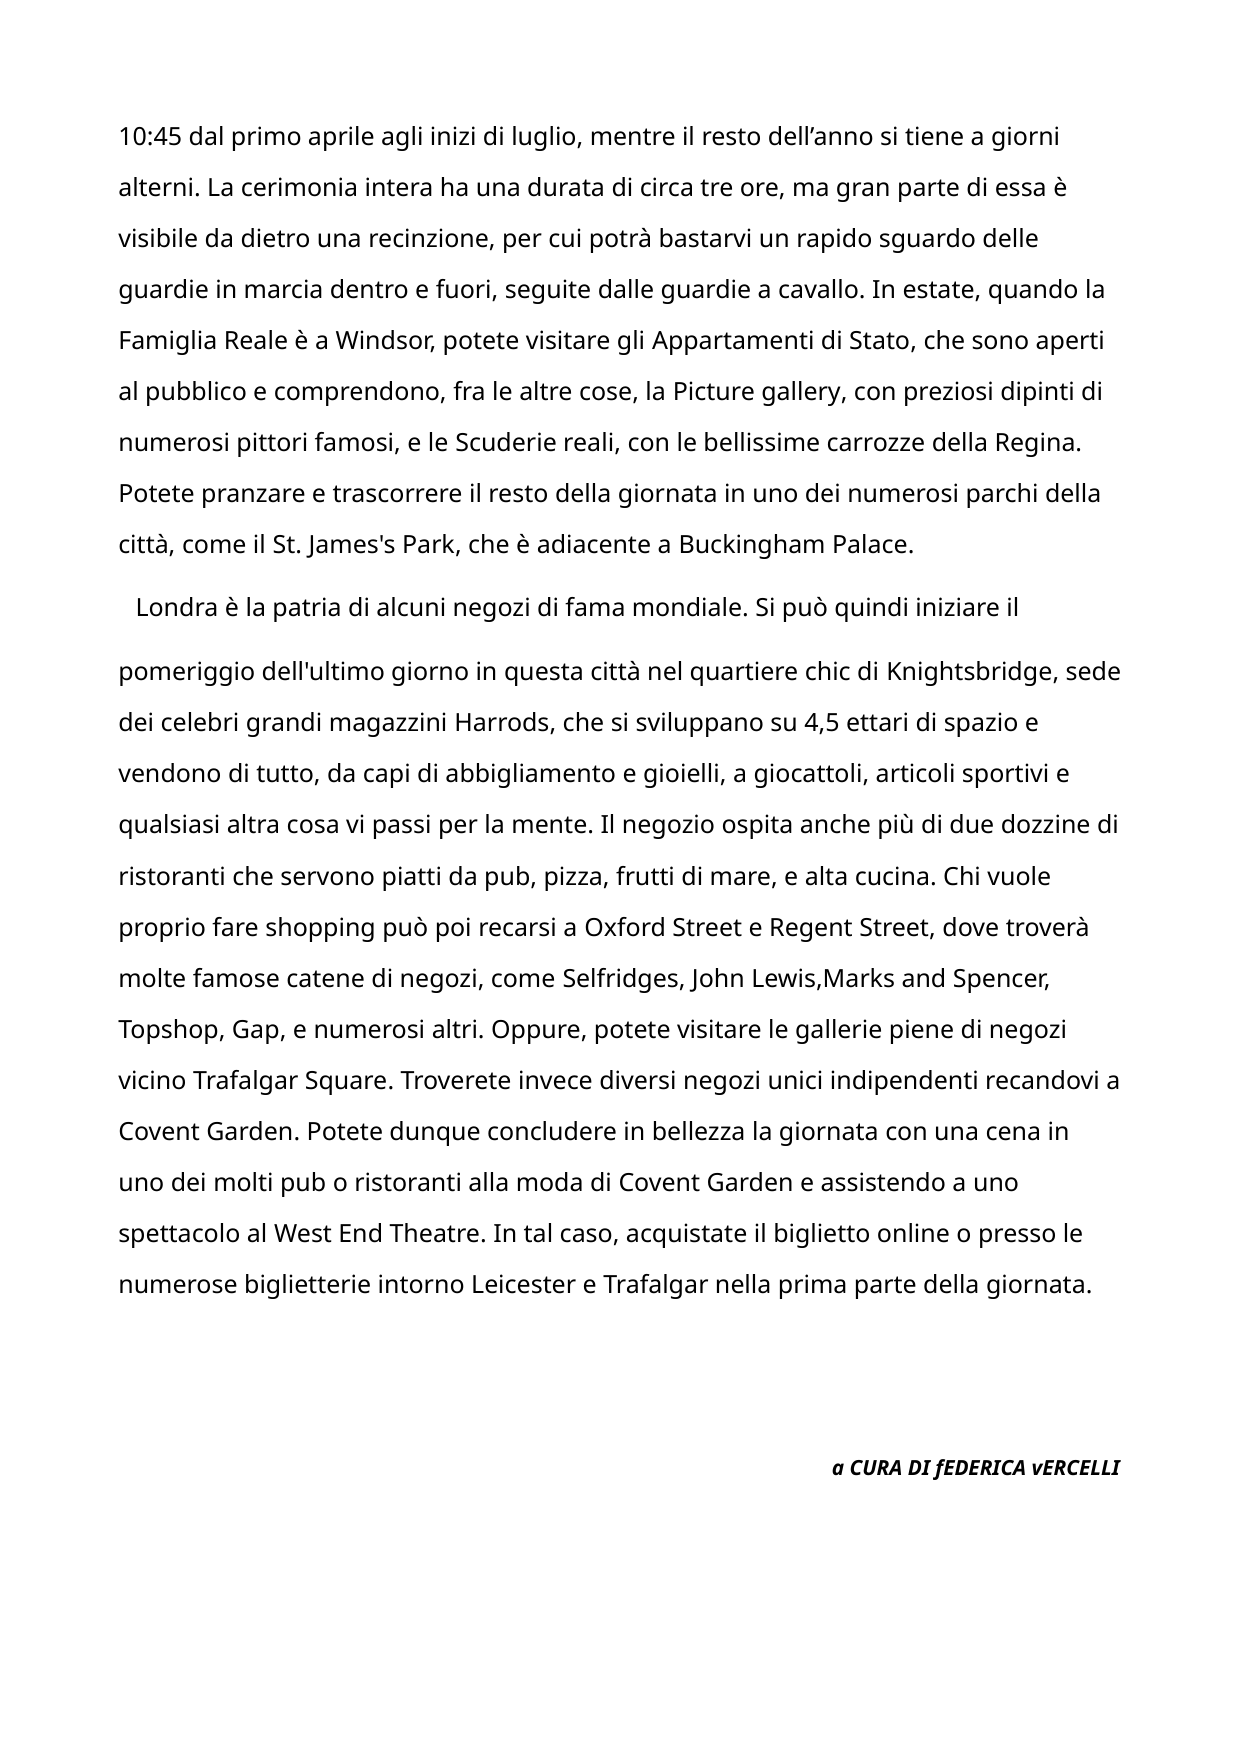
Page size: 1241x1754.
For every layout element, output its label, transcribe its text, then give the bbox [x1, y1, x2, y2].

text 10:45 dal primo aprile agli inizi di luglio, mentre il resto dell’anno si tiene a giorni alterni. La cerimonia intera ha una durata di circa tre ore, ma gran parte di essa è visibile da dietro una recinzione, per cui potrà bastarvi un rapido sguardo delle guardie in marcia dentro e fuori, seguite dalle guardie a cavallo. In estate, quando la Famiglia Reale è a Windsor, potete visitare gli Appartamenti di Stato, che sono aperti al pubblico e comprendono, fra le altre cose, la Picture gallery, con preziosi dipinti di numerosi pittori famosi, e le Scuderie reali, con le bellissime carrozze della Regina. Potete pranzare e trascorrere il resto della giornata in uno dei numerosi parchi della città, come il St. James's Park, che è adiacente a Buckingham Palace. [118, 118, 1122, 561]
text a CURA DI fEDERICA vERCELLI [118, 1453, 1122, 1481]
text Londra è la patria di alcuni negozi di fama mondiale. Si può quindi iniziare il pomeriggio dell'ultimo giorno in questa città nel quartiere chic di Knightsbridge, sede dei celebri grandi magazzini Harrods, che si sviluppano su 4,5 ettari di spazio e vendono di tutto, da capi di abbigliamento e gioielli, a giocattoli, articoli sportivi e qualsiasi altra cosa vi passi per la mente. Il negozio ospita anche più di due dozzine di ristoranti che servono piatti da pub, pizza, frutti di mare, e alta cucina. Chi vuole proprio fare shopping può poi recarsi a Oxford Street e Regent Street, dove troverà molte famose catene di negozi, come Selfridges, John Lewis,Marks and Spencer, Topshop, Gap, e numerosi altri. Oppure, potete visitare le gallerie piene di negozi vicino Trafalgar Square. Troverete invece diversi negozi unici indipendenti recandovi a Covent Garden. Potete dunque concludere in bellezza la giornata con una cena in uno dei molti pub o ristoranti alla moda di Covent Garden e assistendo a uno spettacolo al West End Theatre. In tal caso, acquistate il biglietto online o presso le numerose biglietterie intorno Leicester e Trafalgar nella prima parte della giornata. [118, 590, 1122, 1301]
